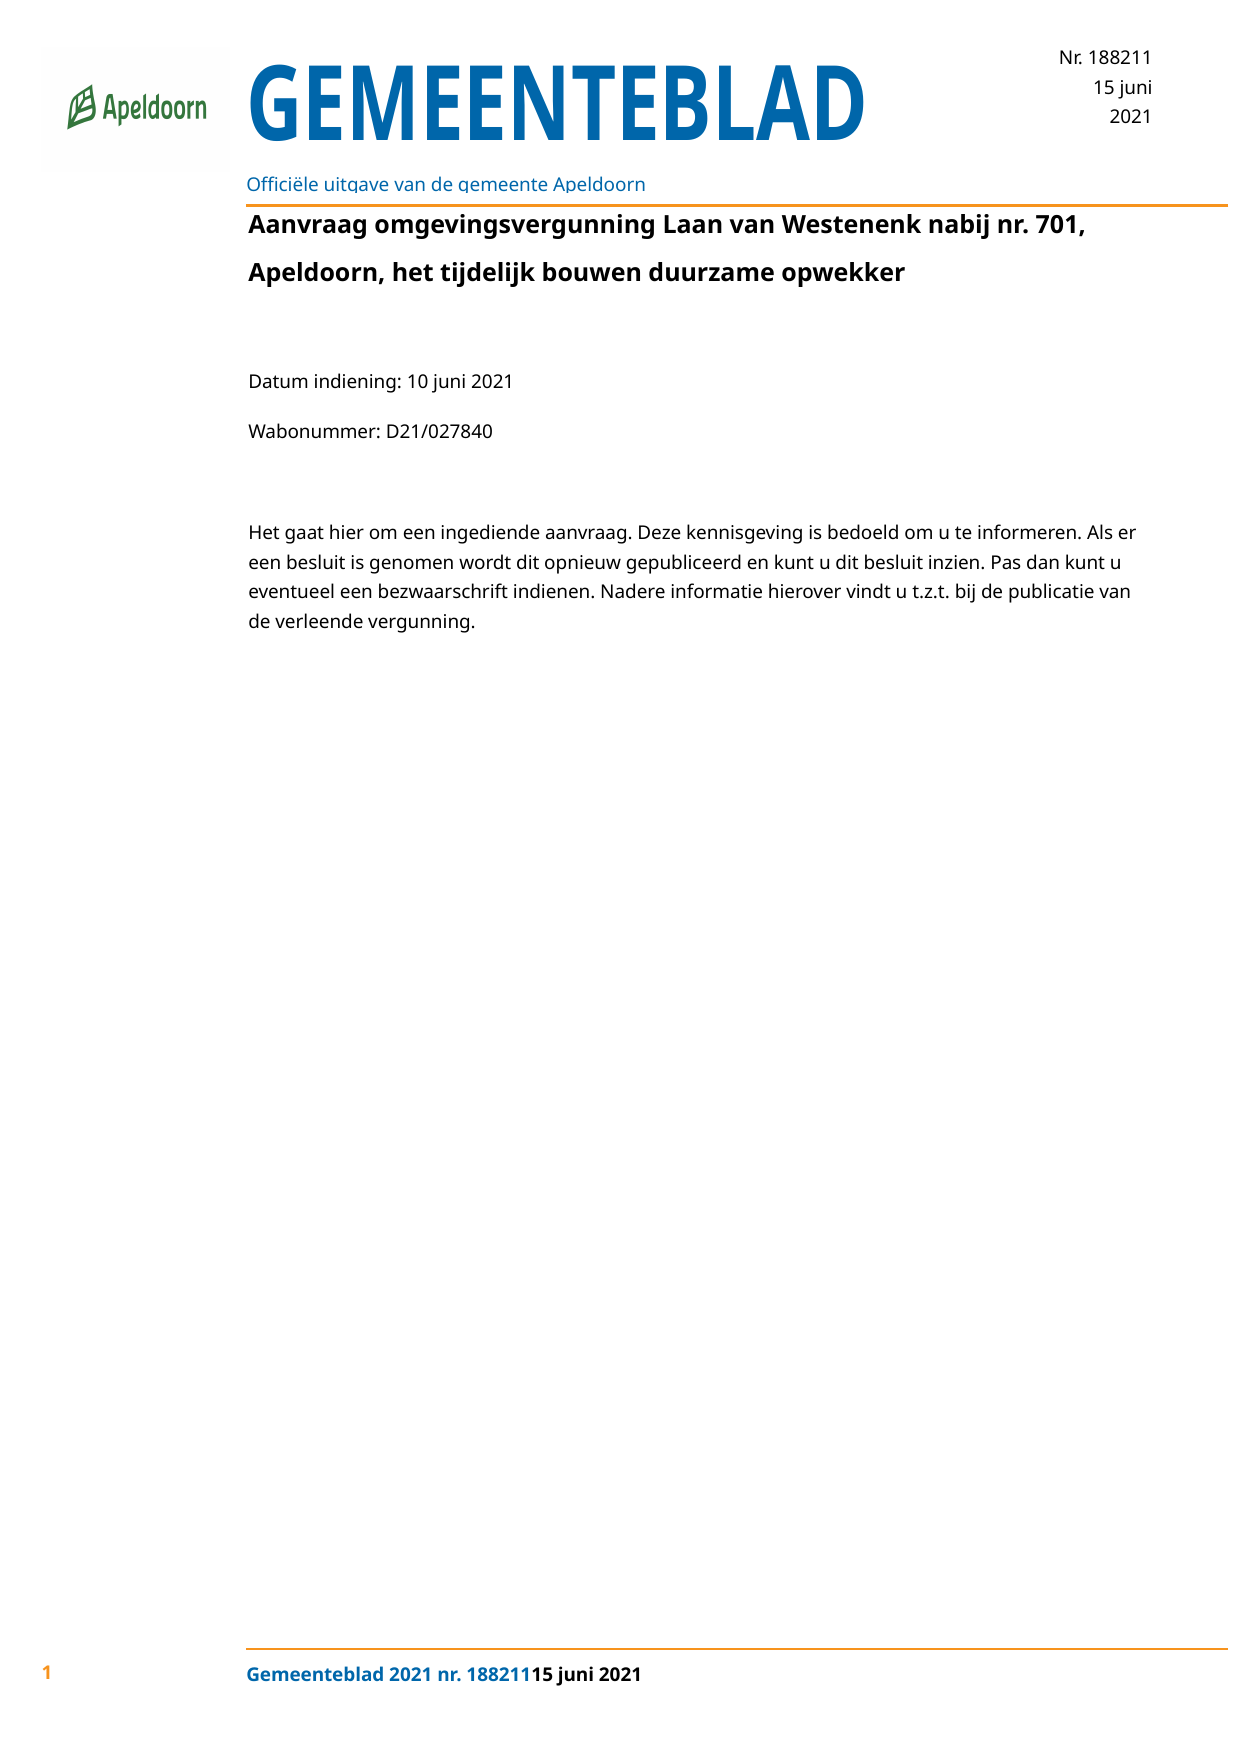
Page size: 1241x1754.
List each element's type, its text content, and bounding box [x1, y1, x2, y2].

text Datum indiening: 10 juni 2021 [248, 368, 1152, 394]
text Aanvraag omgevingsvergunning Laan van Westenenk nabij nr. 701, Apeldoorn, het tijdelijk bouwen duurzame opwekker [248, 207, 1152, 288]
picture [41, 47, 231, 172]
text Wabonummer: D21/027840 [248, 419, 1152, 444]
text Het gaat hier om een ingediende aanvraag. Deze kennisgeving is bedoeld om u te informeren. Als er een besluit is genomen wordt dit opnieuw gepubliceerd en kunt u dit besluit inzien. Pas dan kunt u eventueel een bezwaarschrift indienen. Nadere informatie hierover vindt u t.z.t. bij de publicatie van de verleende vergunning. [248, 519, 1152, 634]
